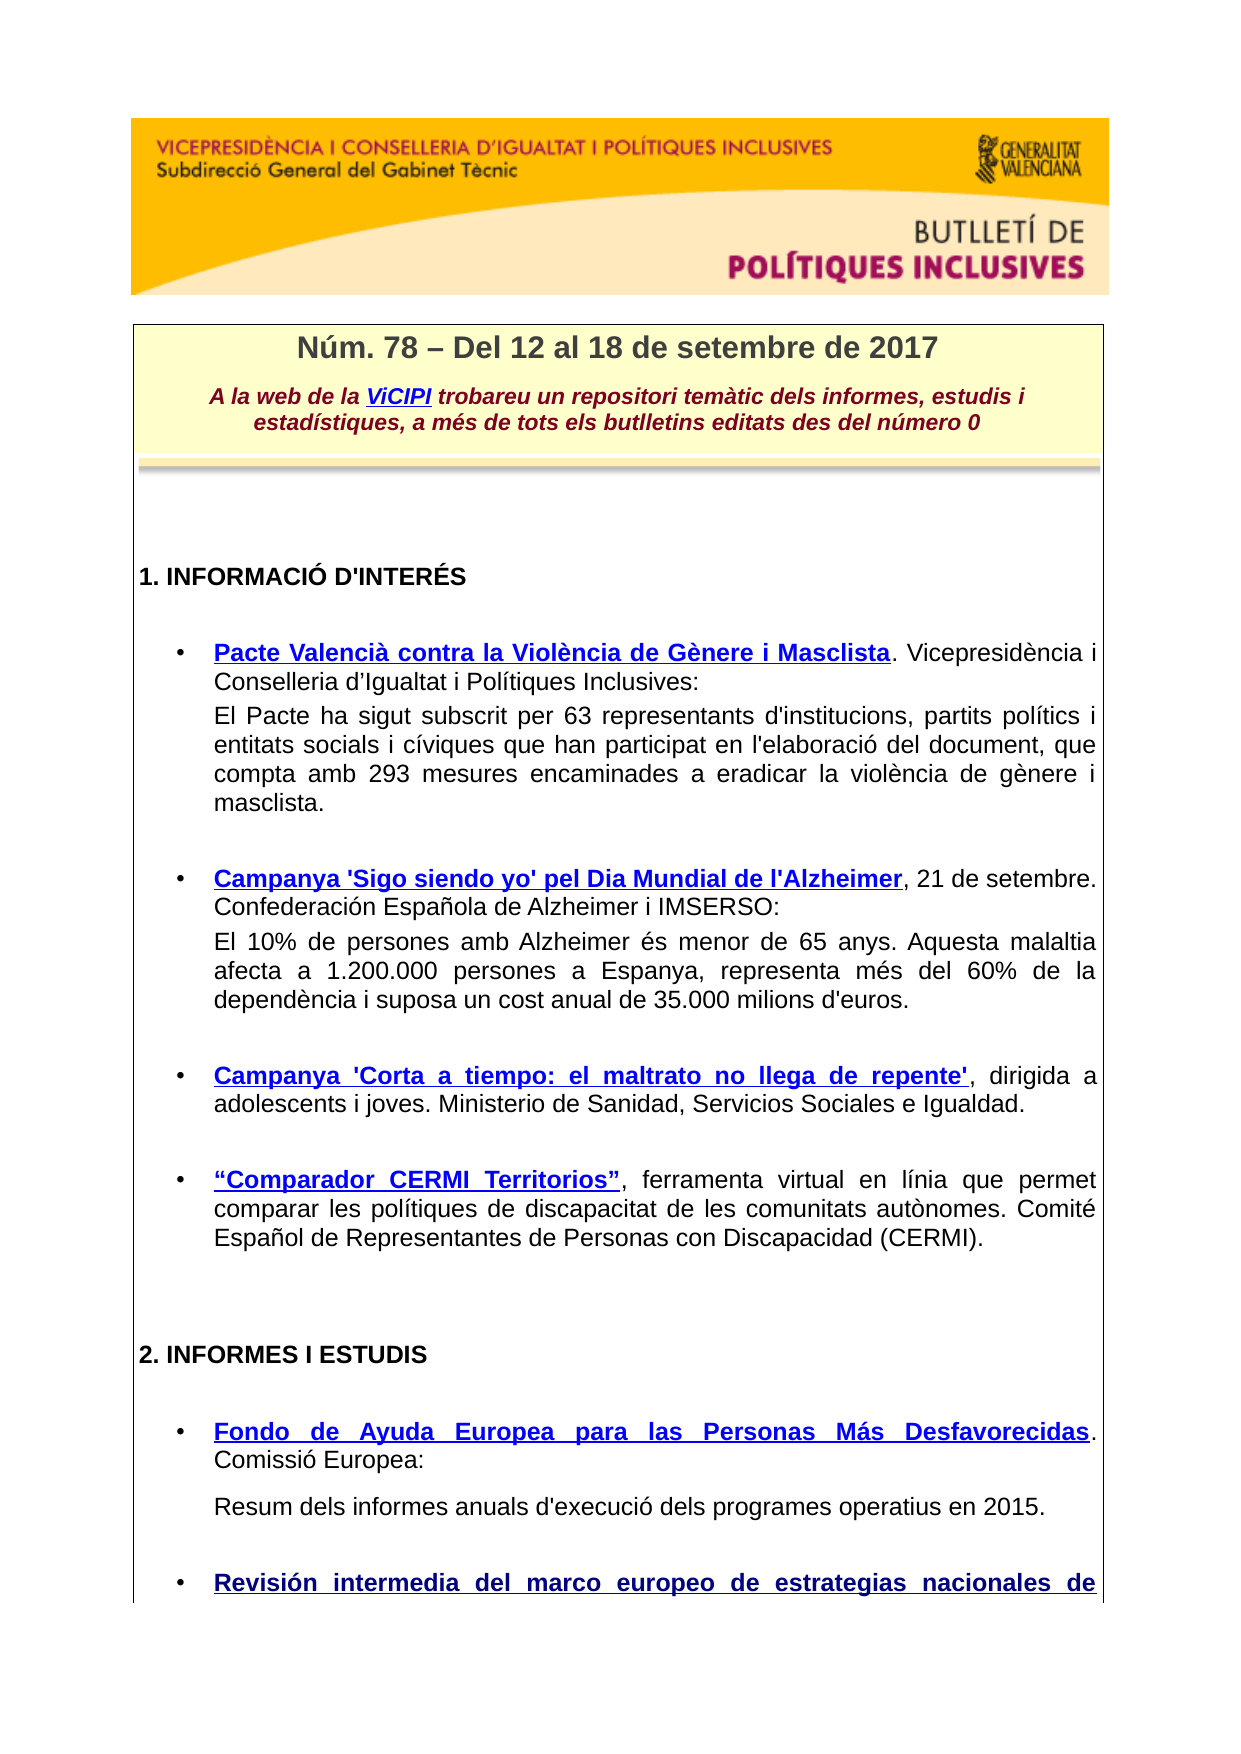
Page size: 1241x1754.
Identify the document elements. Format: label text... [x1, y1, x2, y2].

picture [131, 118, 1110, 295]
table_cell [134, 453, 1103, 485]
table_cell 1. INFORMACIÓ D'INTERÉS Pacte Valencià contra la Violència de Gènere i Masclista. Vicepresidència i Conselleria d’Igualtat i Polítiques Inclusives: El Pacte ha sigut subscrit per 63 representants d'institucions, partits polítics i entitats socials i cíviques que han participat en l'elaboració del document, que compta amb 293 mesures encaminades a eradicar la violència de gènere i masclista. Campanya 'Sigo siendo yo' pel Dia Mundial de l'Alzheimer, 21 de setembre. Confederación Española de Alzheimer i IMSERSO: El 10% de persones amb Alzheimer és menor de 65 anys. Aquesta malaltia afecta a 1.200.000 persones a Espanya, representa més del 60% de la dependència i suposa un cost anual de 35.000 milions d'euros. Campanya 'Corta a tiempo: el maltrato no llega de repente', dirigida a adolescents i joves. Ministerio de Sanidad, Servicios Sociales e Igualdad. “Comparador CERMI Territorios”, ferramenta virtual en línia que permet comparar les polítiques de discapacitat de les comunitats autònomes. Comité Español de Representantes de Personas con Discapacidad (CERMI). 2. INFORMES I ESTUDIS Fondo de Ayuda Europea para las Personas Más Desfavorecidas. Comissió Europea: Resum dels informes anuals d'execució dels programes operatius en 2015. Revisión intermedia del marco europeo de estrategias nacionales de [134, 485, 1103, 1602]
table_header Núm. 78 – Del 12 al 18 de setembre de 2017 A la web de la ViCIPI trobareu un repositori temàtic dels informes, estudis i estadístiques, a més de tots els butlletins editats des del número 0 [134, 325, 1103, 453]
